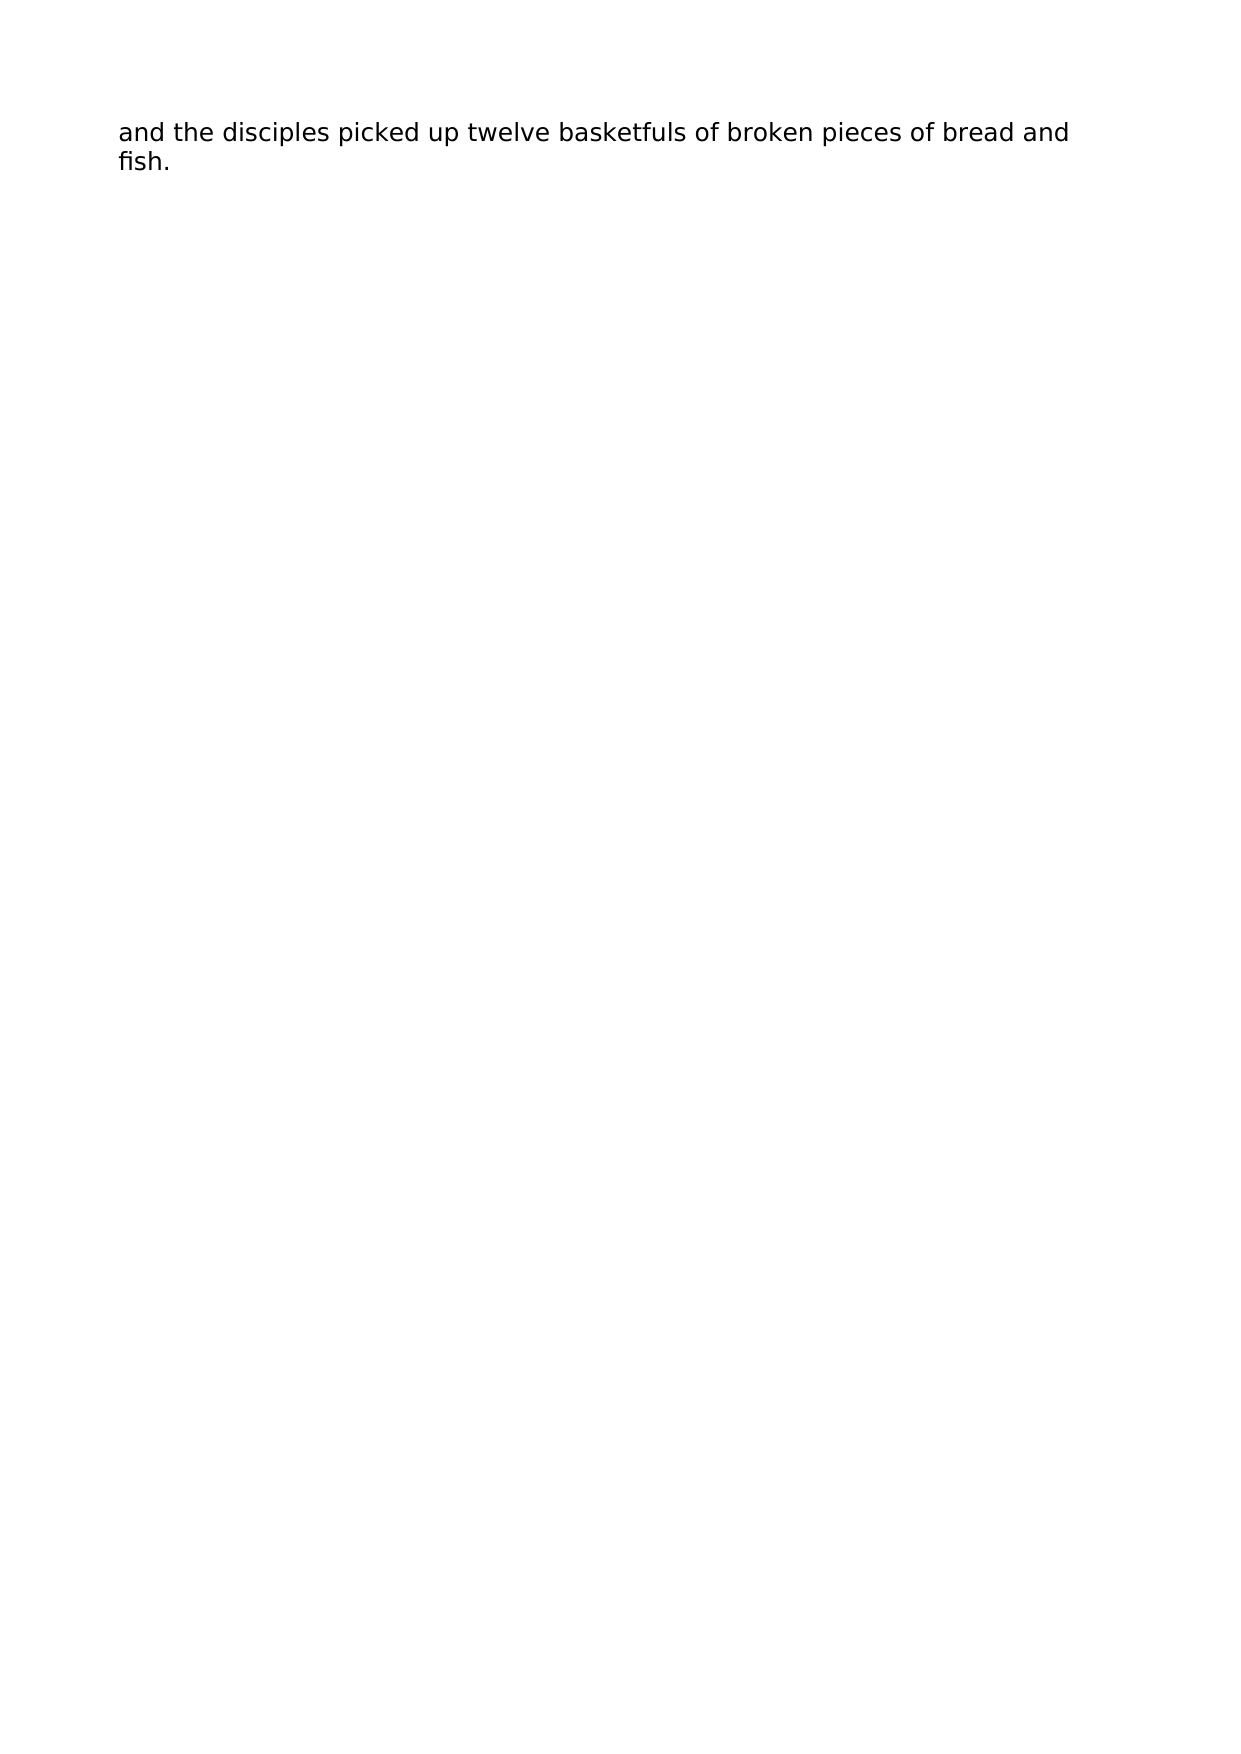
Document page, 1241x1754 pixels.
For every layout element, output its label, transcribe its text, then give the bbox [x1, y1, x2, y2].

text and the disciples picked up twelve basketfuls of broken pieces of bread and fish. [118, 118, 1122, 176]
